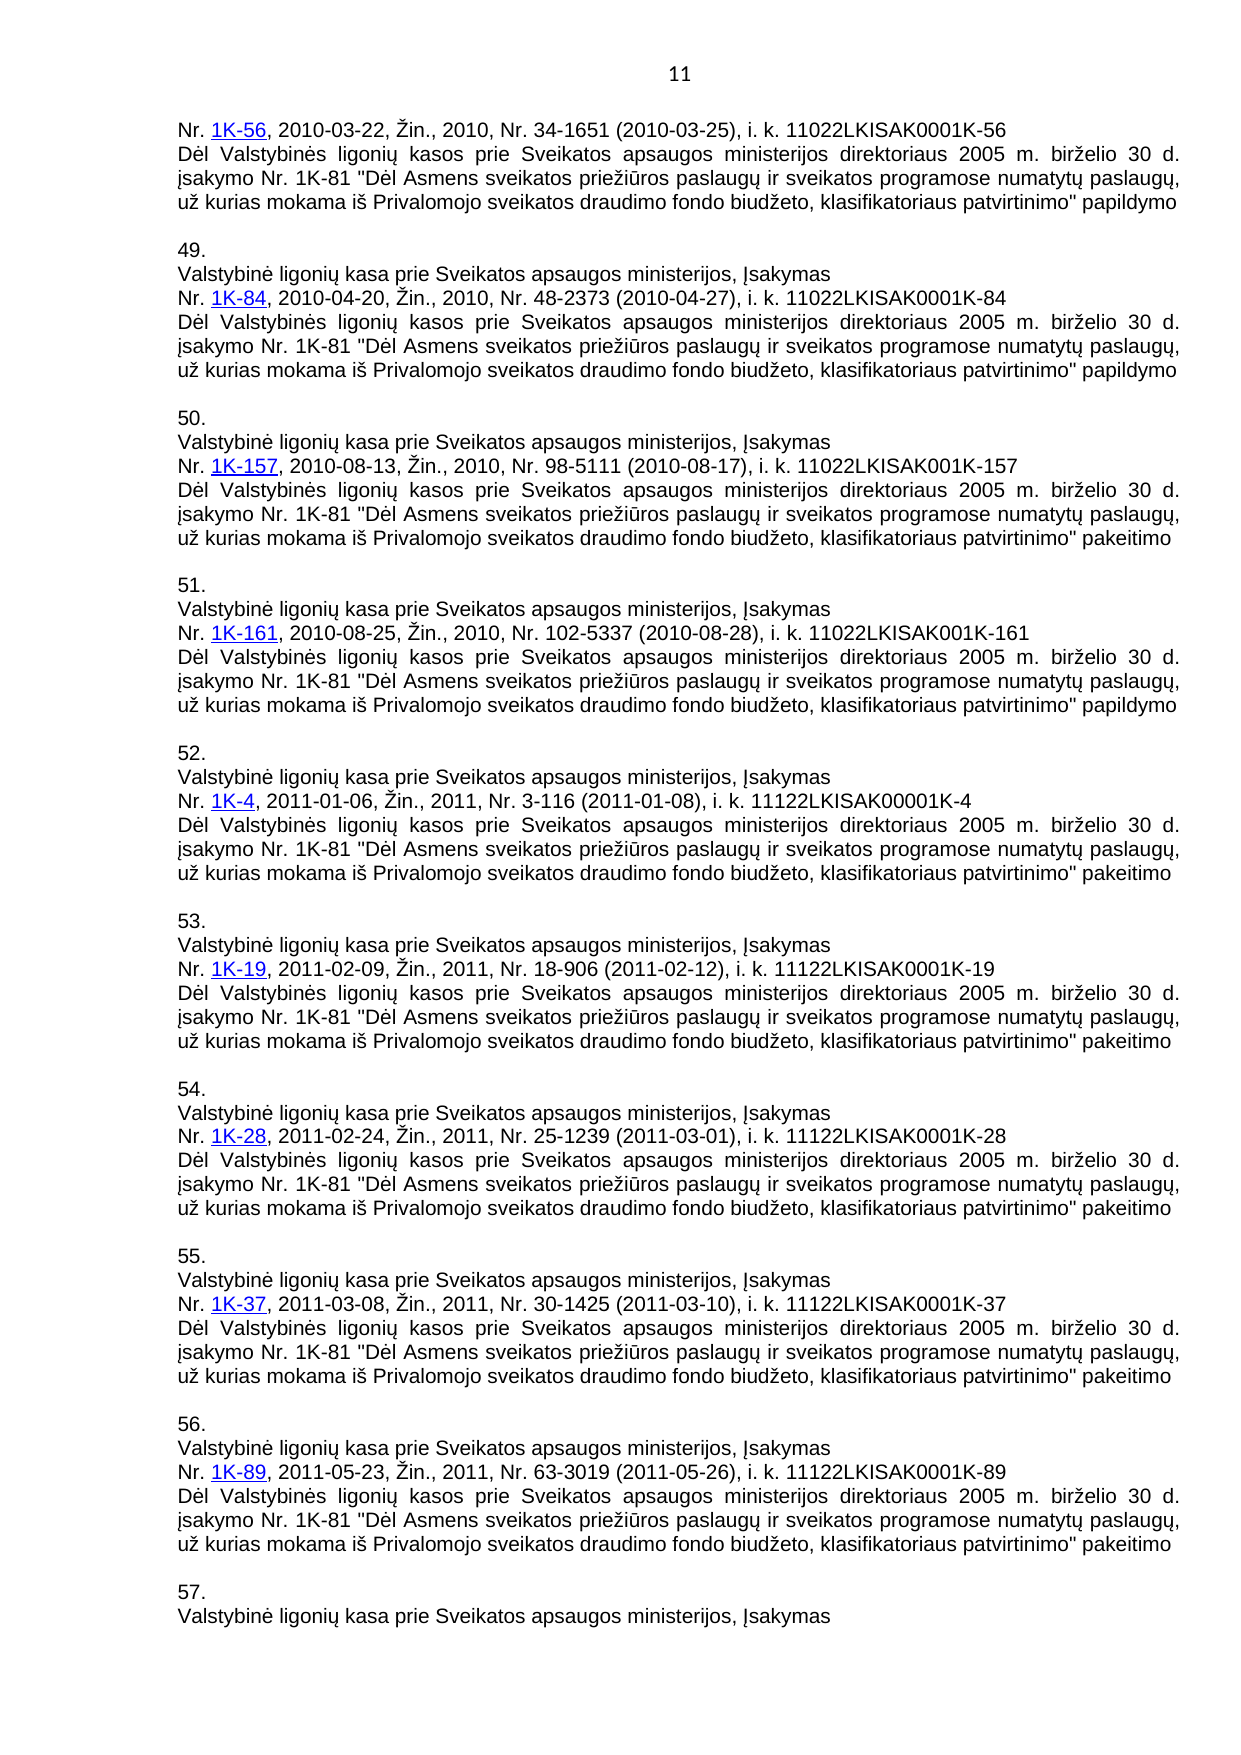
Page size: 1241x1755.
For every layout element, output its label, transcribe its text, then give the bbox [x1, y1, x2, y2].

text Nr. 1K-89, 2011-05-23, Žin., 2011, Nr. 63-3019 (2011-05-26), i. k. 11122LKISAK0001K-89 [177, 1460, 1181, 1484]
text Dėl Valstybinės ligonių kasos prie Sveikatos apsaugos ministerijos direktoriaus 2005 m. birželio 30 d. įsakymo Nr. 1K-81 "Dėl Asmens sveikatos priežiūros paslaugų ir sveikatos programose numatytų paslaugų, už kurias mokama iš Privalomojo sveikatos draudimo fondo biudžeto, klasifikatoriaus patvirtinimo" pakeitimo [177, 1148, 1181, 1220]
text Nr. 1K-19, 2011-02-09, Žin., 2011, Nr. 18-906 (2011-02-12), i. k. 11122LKISAK0001K-19 [177, 957, 1181, 981]
text Nr. 1K-157, 2010-08-13, Žin., 2010, Nr. 98-5111 (2010-08-17), i. k. 11022LKISAK001K-157 [177, 453, 1181, 477]
text 52. [177, 741, 1181, 765]
text 50. [177, 406, 1181, 429]
text Valstybinė ligonių kasa prie Sveikatos apsaugos ministerijos, Įsakymas [177, 597, 1181, 621]
text 55. [177, 1244, 1181, 1268]
text 49. [177, 238, 1181, 262]
text Valstybinė ligonių kasa prie Sveikatos apsaugos ministerijos, Įsakymas [177, 1100, 1181, 1124]
text Valstybinė ligonių kasa prie Sveikatos apsaugos ministerijos, Įsakymas [177, 1436, 1181, 1460]
text Nr. 1K-161, 2010-08-25, Žin., 2010, Nr. 102-5337 (2010-08-28), i. k. 11022LKISAK001K-161 [177, 621, 1181, 645]
text Valstybinė ligonių kasa prie Sveikatos apsaugos ministerijos, Įsakymas [177, 933, 1181, 957]
text Nr. 1K-28, 2011-02-24, Žin., 2011, Nr. 25-1239 (2011-03-01), i. k. 11122LKISAK0001K-28 [177, 1124, 1181, 1148]
text Valstybinė ligonių kasa prie Sveikatos apsaugos ministerijos, Įsakymas [177, 429, 1181, 453]
text Valstybinė ligonių kasa prie Sveikatos apsaugos ministerijos, Įsakymas [177, 765, 1181, 789]
text Dėl Valstybinės ligonių kasos prie Sveikatos apsaugos ministerijos direktoriaus 2005 m. birželio 30 d. įsakymo Nr. 1K-81 "Dėl Asmens sveikatos priežiūros paslaugų ir sveikatos programose numatytų paslaugų, už kurias mokama iš Privalomojo sveikatos draudimo fondo biudžeto, klasifikatoriaus patvirtinimo" pakeitimo [177, 981, 1181, 1052]
text 54. [177, 1076, 1181, 1100]
text Nr. 1K-4, 2011-01-06, Žin., 2011, Nr. 3-116 (2011-01-08), i. k. 11122LKISAK00001K-4 [177, 789, 1181, 813]
text 53. [177, 909, 1181, 933]
text 57. [177, 1579, 1181, 1603]
text Valstybinė ligonių kasa prie Sveikatos apsaugos ministerijos, Įsakymas [177, 262, 1181, 286]
text Valstybinė ligonių kasa prie Sveikatos apsaugos ministerijos, Įsakymas [177, 1603, 1181, 1627]
text Dėl Valstybinės ligonių kasos prie Sveikatos apsaugos ministerijos direktoriaus 2005 m. birželio 30 d. įsakymo Nr. 1K-81 "Dėl Asmens sveikatos priežiūros paslaugų ir sveikatos programose numatytų paslaugų, už kurias mokama iš Privalomojo sveikatos draudimo fondo biudžeto, klasifikatoriaus patvirtinimo" pakeitimo [177, 1484, 1181, 1556]
text Valstybinė ligonių kasa prie Sveikatos apsaugos ministerijos, Įsakymas [177, 1268, 1181, 1292]
text Dėl Valstybinės ligonių kasos prie Sveikatos apsaugos ministerijos direktoriaus 2005 m. birželio 30 d. įsakymo Nr. 1K-81 "Dėl Asmens sveikatos priežiūros paslaugų ir sveikatos programose numatytų paslaugų, už kurias mokama iš Privalomojo sveikatos draudimo fondo biudžeto, klasifikatoriaus patvirtinimo" papildymo [177, 142, 1181, 214]
text Dėl Valstybinės ligonių kasos prie Sveikatos apsaugos ministerijos direktoriaus 2005 m. birželio 30 d. įsakymo Nr. 1K-81 "Dėl Asmens sveikatos priežiūros paslaugų ir sveikatos programose numatytų paslaugų, už kurias mokama iš Privalomojo sveikatos draudimo fondo biudžeto, klasifikatoriaus patvirtinimo" pakeitimo [177, 813, 1181, 885]
text Nr. 1K-84, 2010-04-20, Žin., 2010, Nr. 48-2373 (2010-04-27), i. k. 11022LKISAK0001K-84 [177, 286, 1181, 310]
text Dėl Valstybinės ligonių kasos prie Sveikatos apsaugos ministerijos direktoriaus 2005 m. birželio 30 d. įsakymo Nr. 1K-81 "Dėl Asmens sveikatos priežiūros paslaugų ir sveikatos programose numatytų paslaugų, už kurias mokama iš Privalomojo sveikatos draudimo fondo biudžeto, klasifikatoriaus patvirtinimo" pakeitimo [177, 1316, 1181, 1388]
text Nr. 1K-37, 2011-03-08, Žin., 2011, Nr. 30-1425 (2011-03-10), i. k. 11122LKISAK0001K-37 [177, 1292, 1181, 1316]
text 51. [177, 573, 1181, 597]
text Dėl Valstybinės ligonių kasos prie Sveikatos apsaugos ministerijos direktoriaus 2005 m. birželio 30 d. įsakymo Nr. 1K-81 "Dėl Asmens sveikatos priežiūros paslaugų ir sveikatos programose numatytų paslaugų, už kurias mokama iš Privalomojo sveikatos draudimo fondo biudžeto, klasifikatoriaus patvirtinimo" pakeitimo [177, 477, 1181, 549]
text Dėl Valstybinės ligonių kasos prie Sveikatos apsaugos ministerijos direktoriaus 2005 m. birželio 30 d. įsakymo Nr. 1K-81 "Dėl Asmens sveikatos priežiūros paslaugų ir sveikatos programose numatytų paslaugų, už kurias mokama iš Privalomojo sveikatos draudimo fondo biudžeto, klasifikatoriaus patvirtinimo" papildymo [177, 645, 1181, 717]
text Dėl Valstybinės ligonių kasos prie Sveikatos apsaugos ministerijos direktoriaus 2005 m. birželio 30 d. įsakymo Nr. 1K-81 "Dėl Asmens sveikatos priežiūros paslaugų ir sveikatos programose numatytų paslaugų, už kurias mokama iš Privalomojo sveikatos draudimo fondo biudžeto, klasifikatoriaus patvirtinimo" papildymo [177, 310, 1181, 382]
text 56. [177, 1412, 1181, 1436]
text Nr. 1K-56, 2010-03-22, Žin., 2010, Nr. 34-1651 (2010-03-25), i. k. 11022LKISAK0001K-56 [177, 118, 1181, 142]
